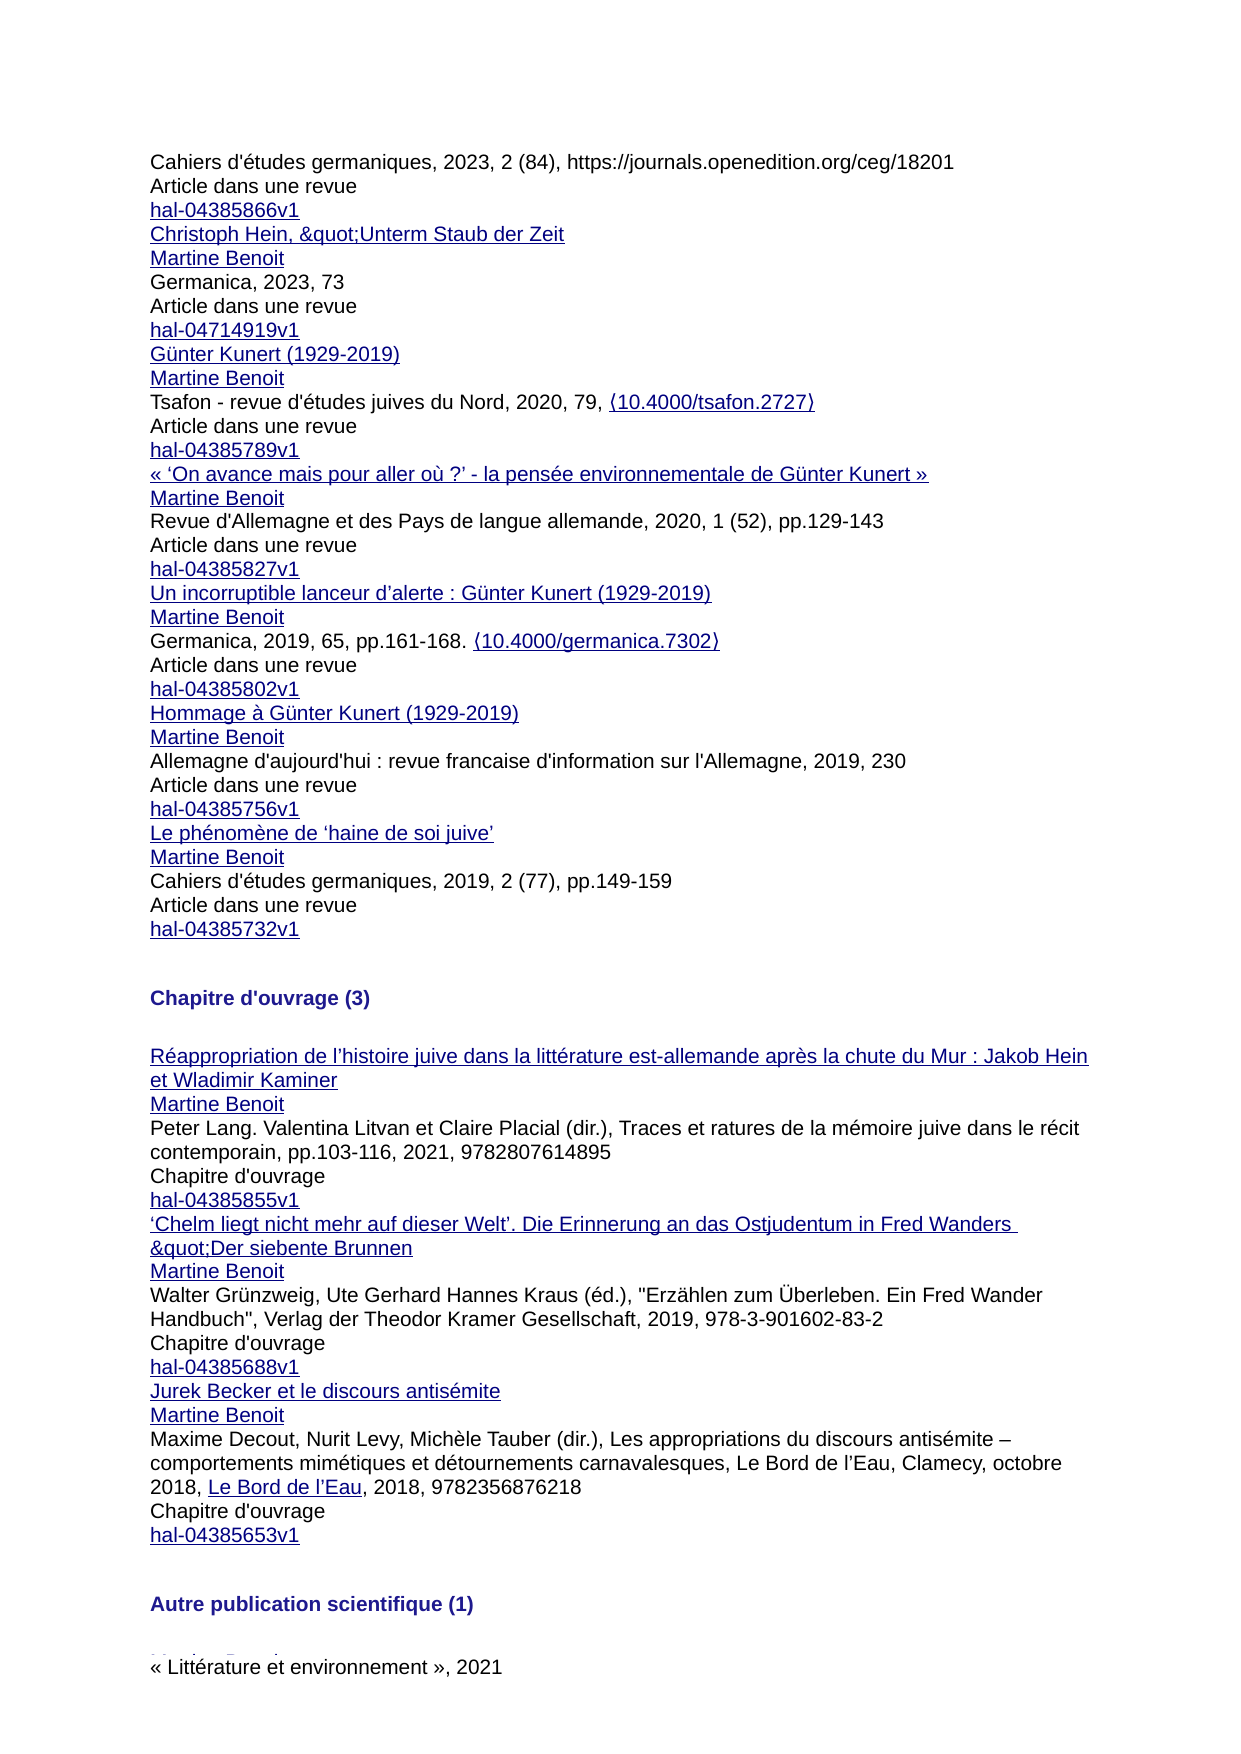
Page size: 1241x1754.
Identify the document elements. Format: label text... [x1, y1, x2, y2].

table_cell Jurek Becker et le discours antisémite Martine Benoit Maxime Decout, Nurit Levy, Michèle Tauber (dir.), Les appropriations du discours antisémite – comportements mimétiques et détournements carnavalesques, Le Bord de l’Eau, Clamecy, octobre 2018, Le Bord de l’Eau, 2018, 9782356876218 Chapitre d'ouvrage hal-04385653v1 [150, 1379, 1090, 1547]
table_cell « ‘On avance mais pour aller où ?’ - la pensée environnementale de Günter Kunert » Martine Benoit Revue d'Allemagne et des Pays de langue allemande, 2020, 1 (52), pp.129-143 Article dans une revue hal-04385827v1 [150, 461, 1090, 581]
table_cell Christoph Hein, &quot;Unterm Staub der Zeit Martine Benoit Germanica, 2023, 73 Article dans une revue hal-04714919v1 [150, 222, 1090, 342]
table_cell Hommage à Günter Kunert (1929-2019) Martine Benoit Allemagne d'aujourd'hui : revue francaise d'information sur l'Allemagne, 2019, 230 Article dans une revue hal-04385756v1 [150, 701, 1090, 821]
table_cell Un incorruptible lanceur d’alerte : Günter Kunert (1929-2019) Martine Benoit Germanica, 2019, 65, pp.161-168. ⟨10.4000/germanica.7302⟩ Article dans une revue hal-04385802v1 [150, 581, 1090, 701]
table_header Avant-propos et coordination « Littérature et environnement » Martine Benoit « Littérature et environnement », 2021 Autre publication scientifique hal-04714942v1 [150, 1650, 1090, 1679]
table_cell Günter Kunert (1929-2019) Martine Benoit Tsafon - revue d'études juives du Nord, 2020, 79, ⟨10.4000/tsafon.2727⟩ Article dans une revue hal-04385789v1 [150, 342, 1090, 461]
table_cell Cahiers d'études germaniques, 2023, 2 (84), https://journals.openedition.org/ceg/18201 Article dans une revue hal-04385866v1 [150, 150, 1090, 222]
subtitle Autre publication scientifique (1) [150, 1592, 1090, 1616]
table_cell Le phénomène de ‘haine de soi juive’ Martine Benoit Cahiers d'études germaniques, 2019, 2 (77), pp.149-159 Article dans une revue hal-04385732v1 [150, 821, 1090, 941]
table_header Réappropriation de l’histoire juive dans la littérature est-allemande après la chute du Mur : Jakob Hein et Wladimir Kaminer Martine Benoit Peter Lang. Valentina Litvan et Claire Placial (dir.), Traces et ratures de la mémoire juive dans le récit contemporain, pp.103-116, 2021, 9782807614895 Chapitre d'ouvrage hal-04385855v1 [150, 1044, 1090, 1211]
table_cell ‘Chelm liegt nicht mehr auf dieser Welt’. Die Erinnerung an das Ostjudentum in Fred Wanders &quot;Der siebente Brunnen Martine Benoit Walter Grünzweig, Ute Gerhard Hannes Kraus (éd.), "Erzählen zum Überleben. Ein Fred Wander Handbuch", Verlag der Theodor Kramer Gesellschaft, 2019, 978-3-901602-83-2 Chapitre d'ouvrage hal-04385688v1 [150, 1211, 1090, 1379]
subtitle Chapitre d'ouvrage (3) [150, 985, 1090, 1009]
